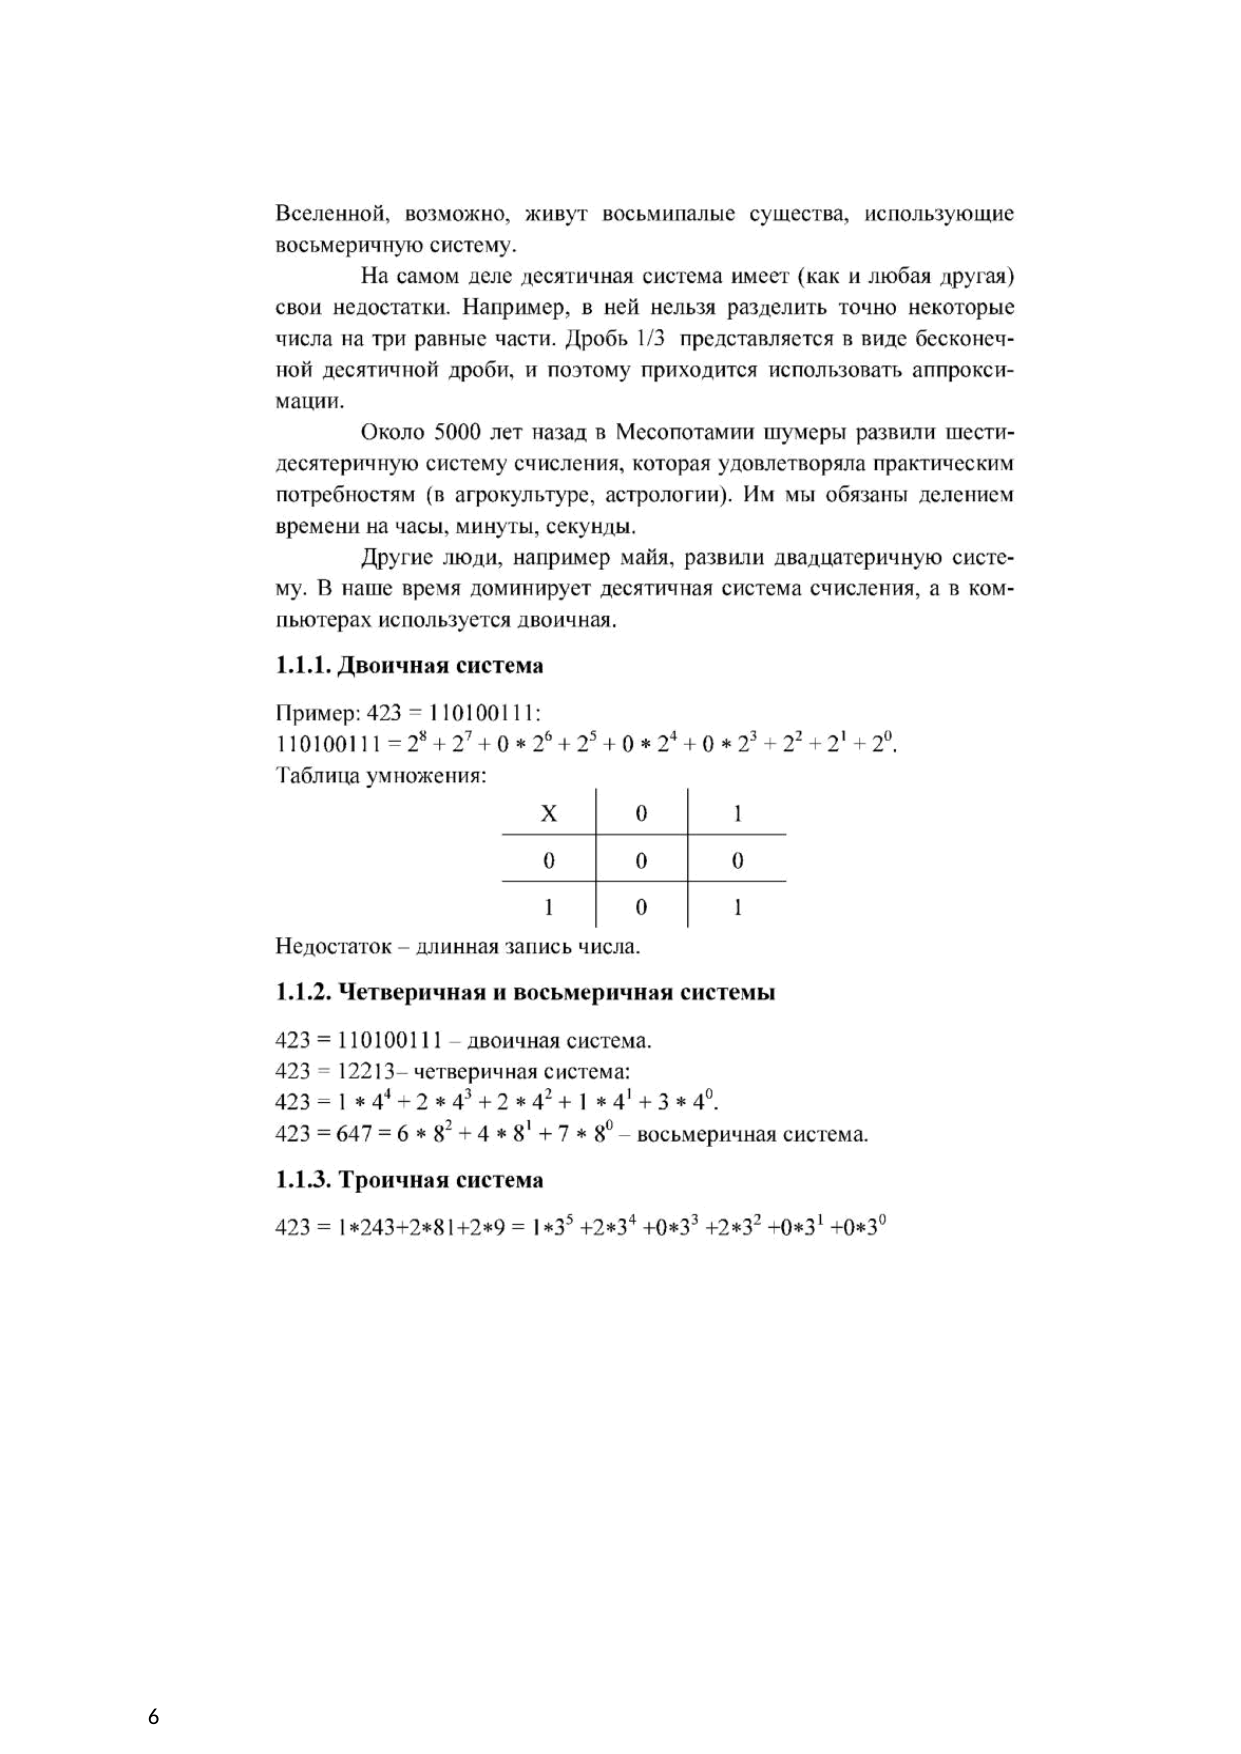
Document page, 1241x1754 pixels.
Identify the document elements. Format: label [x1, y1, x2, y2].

picture [151, 171, 1143, 1397]
